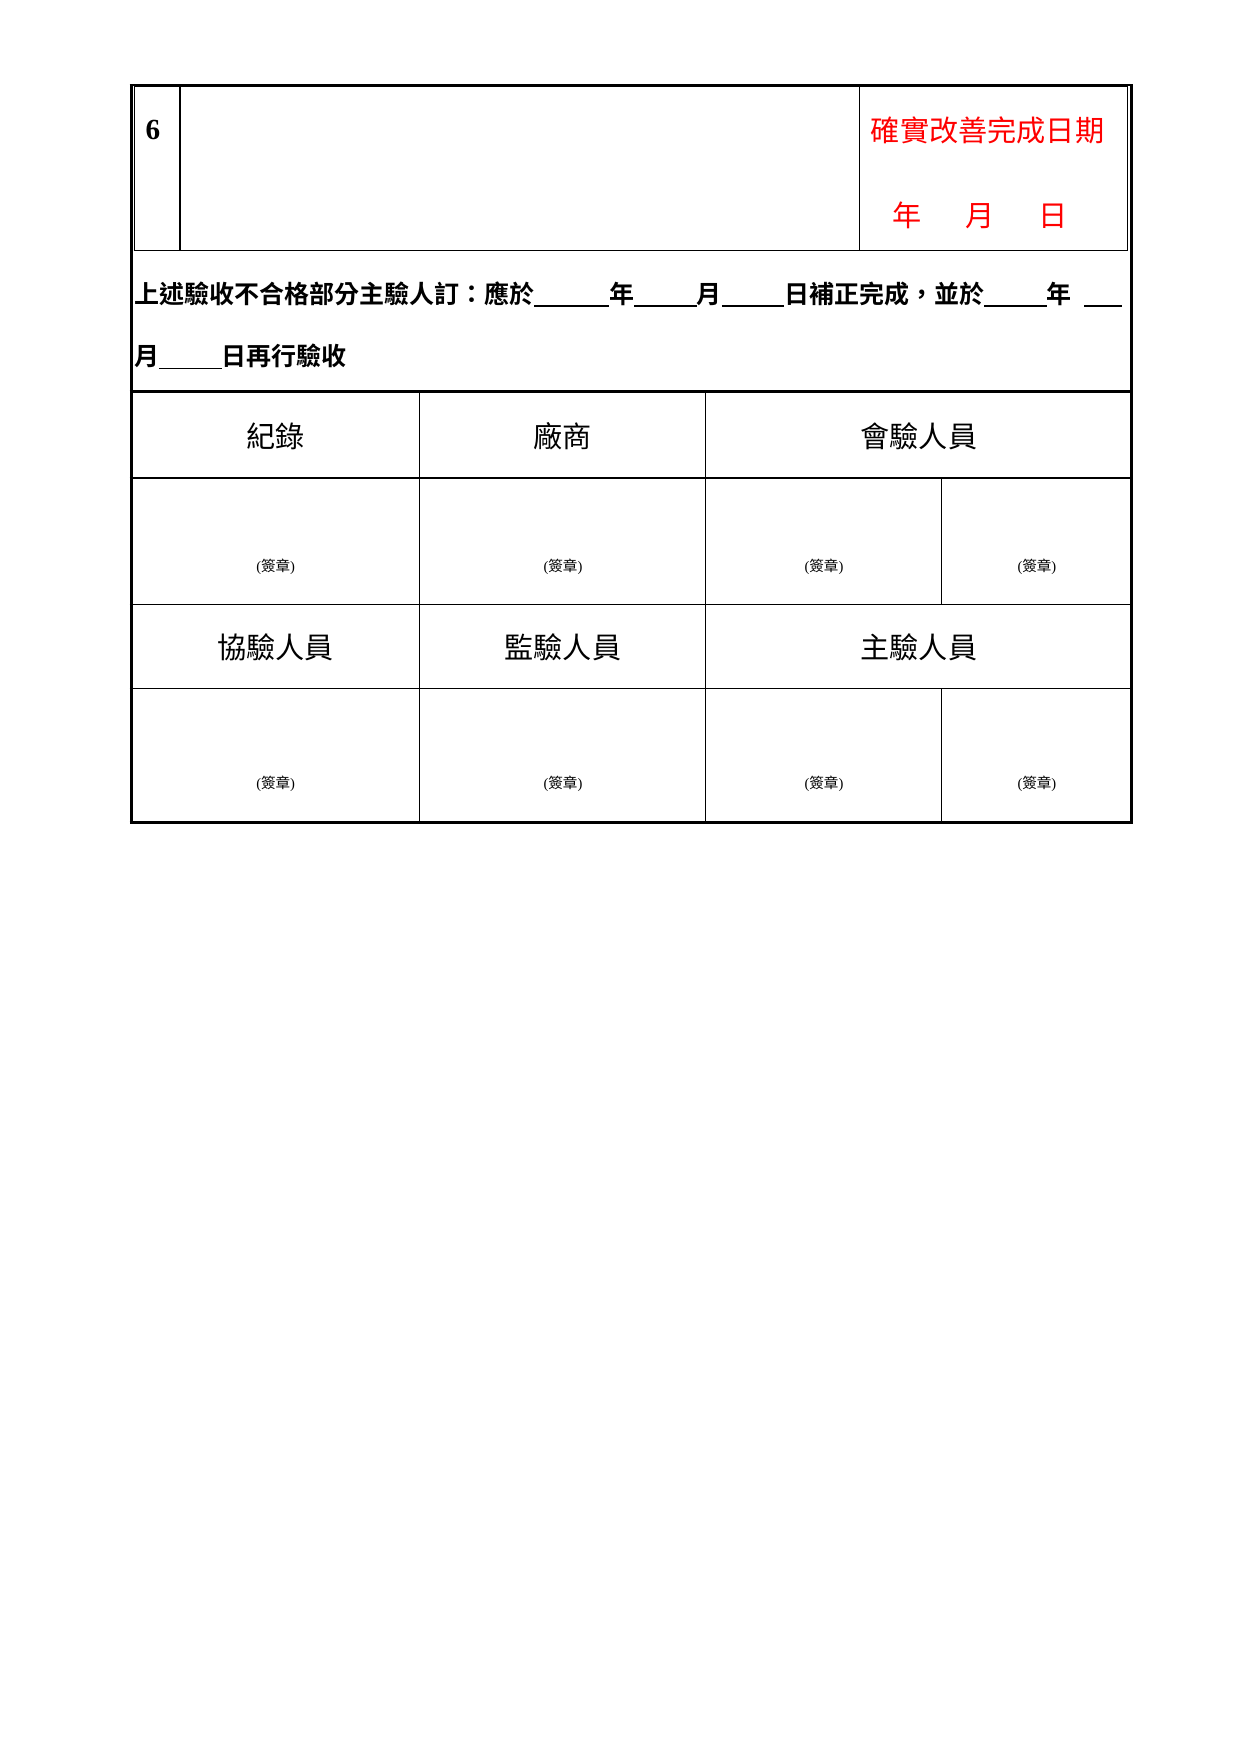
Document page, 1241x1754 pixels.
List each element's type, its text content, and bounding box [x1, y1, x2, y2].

table_cell (簽章) [420, 689, 705, 821]
table_cell 廠商 [420, 393, 705, 477]
table_cell (簽章) [133, 689, 419, 821]
table_cell 紀錄 [133, 393, 419, 477]
table_cell 6 [135, 87, 179, 249]
table_cell 確實改善完成日期 年 月 日 [860, 87, 1127, 249]
table_cell 監驗人員 [420, 605, 705, 688]
table_cell 會驗人員 [706, 393, 1130, 477]
table_cell (簽章) [706, 689, 941, 821]
table_cell 上述驗收不合格部分主驗人訂：應於 年 月 日補正完成，並於 年 月 日再行驗收 [133, 86, 1130, 390]
table_cell (簽章) [133, 479, 419, 603]
table_cell 主驗人員 [706, 605, 1130, 688]
table_cell [181, 87, 859, 249]
table_cell (簽章) [942, 689, 1130, 821]
table_cell (簽章) [706, 479, 941, 603]
table_cell 協驗人員 [133, 605, 419, 688]
table_cell (簽章) [420, 479, 705, 603]
table_cell (簽章) [942, 479, 1130, 603]
